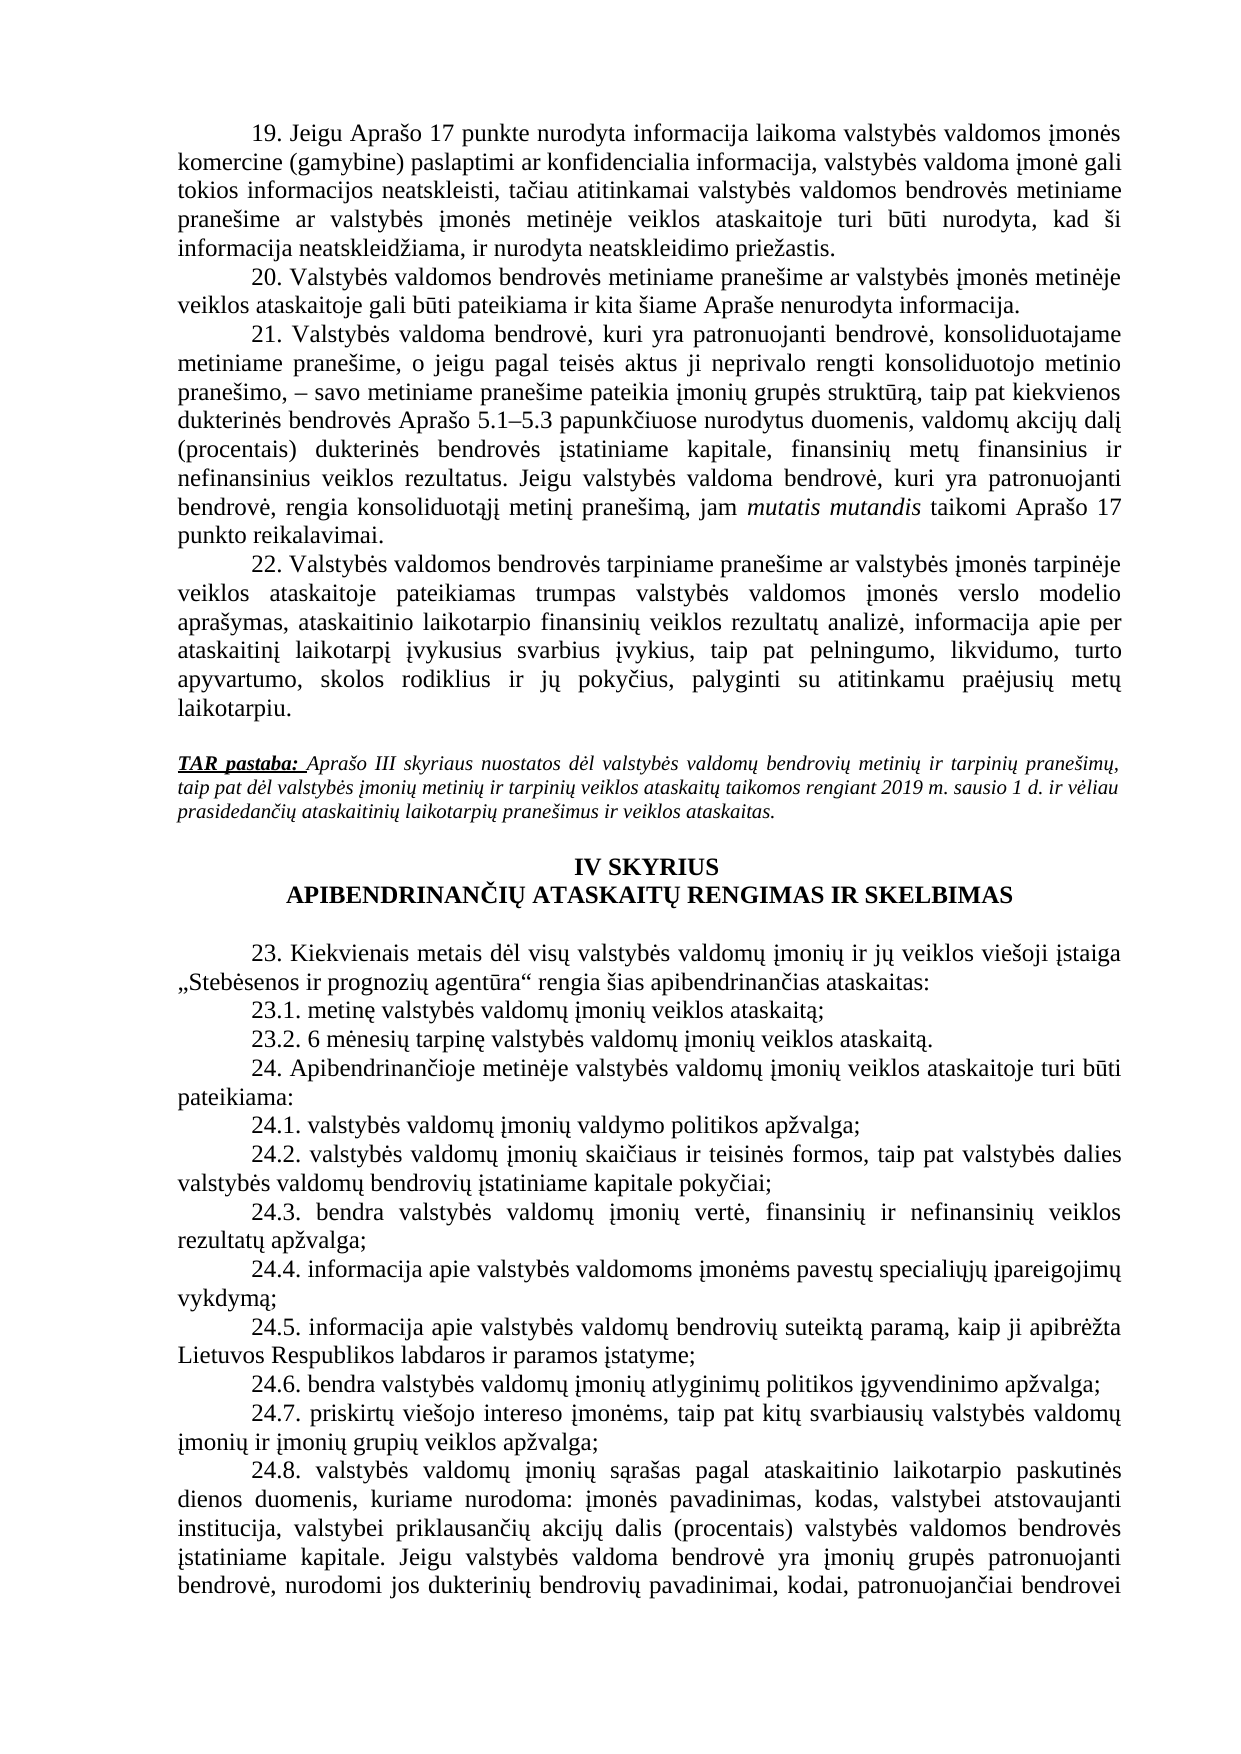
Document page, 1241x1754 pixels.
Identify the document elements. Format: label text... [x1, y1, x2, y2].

text IV SKYRIUS [177, 852, 1122, 880]
text 24.2. valstybės valdomų įmonių skaičiaus ir teisinės formos, taip pat valstybės dalies valstybės valdomų bendrovių įstatiniame kapitale pokyčiai; [177, 1139, 1122, 1197]
text 19. Jeigu Aprašo 17 punkte nurodyta informacija laikoma valstybės valdomos įmonės komercine (gamybine) paslaptimi ar konfidencialia informacija, valstybės valdoma įmonė gali tokios informacijos neatskleisti, tačiau atitinkamai valstybės valdomos bendrovės metiniame pranešime ar valstybės įmonės metinėje veiklos ataskaitoje turi būti nurodyta, kad ši informacija neatskleidžiama, ir nurodyta neatskleidimo priežastis. [177, 118, 1122, 262]
text TAR pastaba: Aprašo III skyriaus nuostatos dėl valstybės valdomų bendrovių metinių ir tarpinių pranešimų, taip pat dėl valstybės įmonių metinių ir tarpinių veiklos ataskaitų taikomos rengiant 2019 m. sausio 1 d. ir vėliau prasidedančių ataskaitinių laikotarpių pranešimus ir veiklos ataskaitas. [177, 751, 1122, 823]
text 23.2. 6 mėnesių tarpinę valstybės valdomų įmonių veiklos ataskaitą. [177, 1024, 1122, 1053]
text 24.1. valstybės valdomų įmonių valdymo politikos apžvalga; [177, 1110, 1122, 1139]
text 22. Valstybės valdomos bendrovės tarpiniame pranešime ar valstybės įmonės tarpinėje veiklos ataskaitoje pateikiamas trumpas valstybės valdomos įmonės verslo modelio aprašymas, ataskaitinio laikotarpio finansinių veiklos rezultatų analizė, informacija apie per ataskaitinį laikotarpį įvykusius svarbius įvykius, taip pat pelningumo, likvidumo, turto apyvartumo, skolos rodiklius ir jų pokyčius, palyginti su atitinkamu praėjusių metų laikotarpiu. [177, 549, 1122, 722]
text 23.1. metinę valstybės valdomų įmonių veiklos ataskaitą; [177, 995, 1122, 1024]
text 23. Kiekvienais metais dėl visų valstybės valdomų įmonių ir jų veiklos viešoji įstaiga „Stebėsenos ir prognozių agentūra“ rengia šias apibendrinančias ataskaitas: [177, 938, 1122, 995]
text 24.6. bendra valstybės valdomų įmonių atlyginimų politikos įgyvendinimo apžvalga; [177, 1369, 1122, 1398]
text 24.8. valstybės valdomų įmonių sąrašas pagal ataskaitinio laikotarpio paskutinės dienos duomenis, kuriame nurodoma: įmonės pavadinimas, kodas, valstybei atstovaujanti institucija, valstybei priklausančių akcijų dalis (procentais) valstybės valdomos bendrovės įstatiniame kapitale. Jeigu valstybės valdoma bendrovė yra įmonių grupės patronuojanti bendrovė, nurodomi jos dukterinių bendrovių pavadinimai, kodai, patronuojančiai bendrovei [177, 1455, 1122, 1599]
text 20. Valstybės valdomos bendrovės metiniame pranešime ar valstybės įmonės metinėje veiklos ataskaitoje gali būti pateikiama ir kita šiame Apraše nenurodyta informacija. [177, 262, 1122, 319]
text APIBENDRINANČIŲ ATASKAITŲ RENGIMAS IR SKELBIMAS [177, 880, 1122, 909]
text 24.7. priskirtų viešojo intereso įmonėms, taip pat kitų svarbiausių valstybės valdomų įmonių ir įmonių grupių veiklos apžvalga; [177, 1398, 1122, 1455]
text 21. Valstybės valdoma bendrovė, kuri yra patronuojanti bendrovė, konsoliduotajame metiniame pranešime, o jeigu pagal teisės aktus ji neprivalo rengti konsoliduotojo metinio pranešimo, – savo metiniame pranešime pateikia įmonių grupės struktūrą, taip pat kiekvienos dukterinės bendrovės Aprašo 5.1–5.3 papunkčiuose nurodytus duomenis, valdomų akcijų dalį (procentais) dukterinės bendrovės įstatiniame kapitale, finansinių metų finansinius ir nefinansinius veiklos rezultatus. Jeigu valstybės valdoma bendrovė, kuri yra patronuojanti bendrovė, rengia konsoliduotąjį metinį pranešimą, jam mutatis mutandis taikomi Aprašo 17 punkto reikalavimai. [177, 319, 1122, 549]
text 24.3. bendra valstybės valdomų įmonių vertė, finansinių ir nefinansinių veiklos rezultatų apžvalga; [177, 1197, 1122, 1254]
text 24.4. informacija apie valstybės valdomoms įmonėms pavestų specialiųjų įpareigojimų vykdymą; [177, 1254, 1122, 1312]
text 24. Apibendrinančioje metinėje valstybės valdomų įmonių veiklos ataskaitoje turi būti pateikiama: [177, 1053, 1122, 1110]
text 24.5. informacija apie valstybės valdomų bendrovių suteiktą paramą, kaip ji apibrėžta Lietuvos Respublikos labdaros ir paramos įstatyme; [177, 1312, 1122, 1369]
